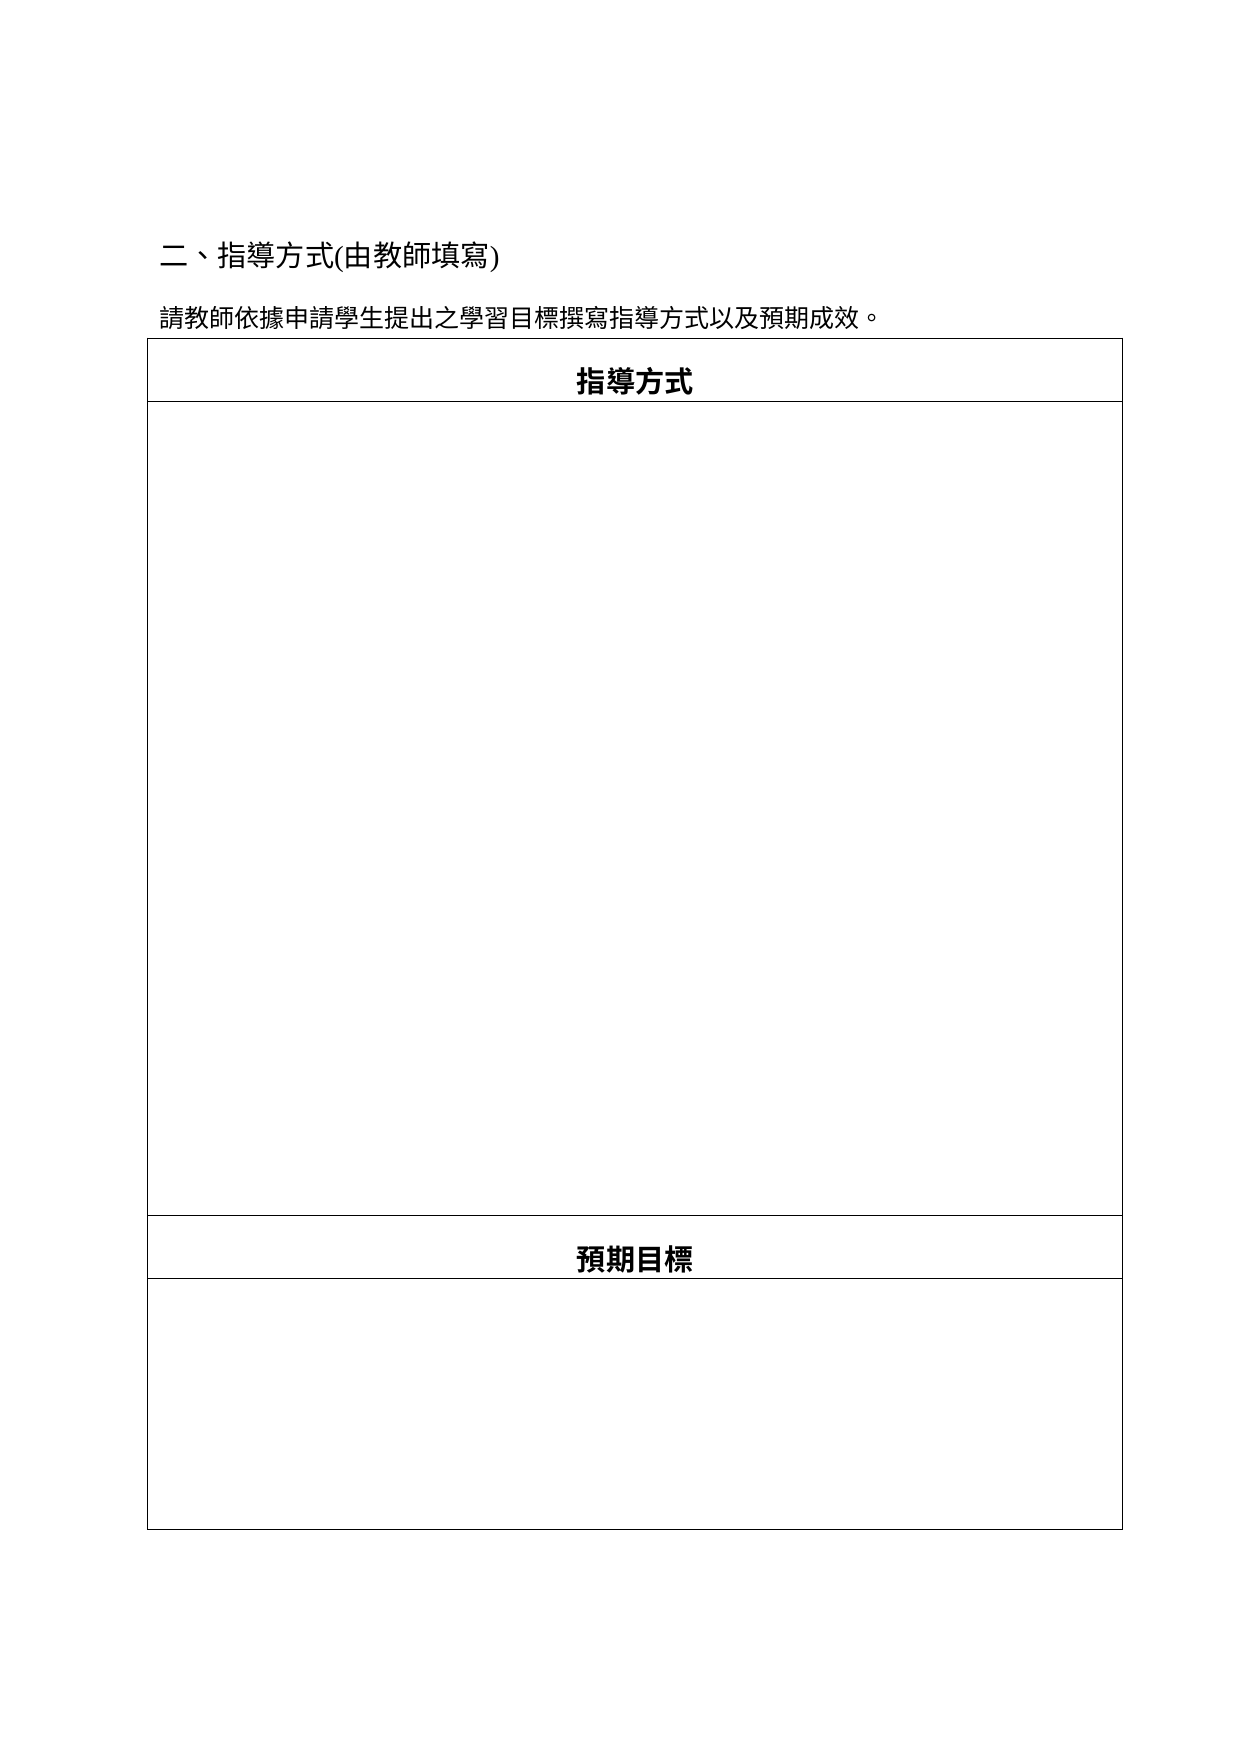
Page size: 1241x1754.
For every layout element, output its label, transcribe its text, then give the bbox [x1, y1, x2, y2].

table_cell 指導方式 [148, 339, 1122, 401]
table_cell 預期目標 [148, 1216, 1122, 1278]
table_cell [148, 1279, 1122, 1529]
table_header 二、指導方式(由教師填寫) 請教師依據申請學生提出之學習目標撰寫指導方式以及預期成效。 [148, 213, 1122, 337]
table_cell [148, 402, 1122, 1214]
